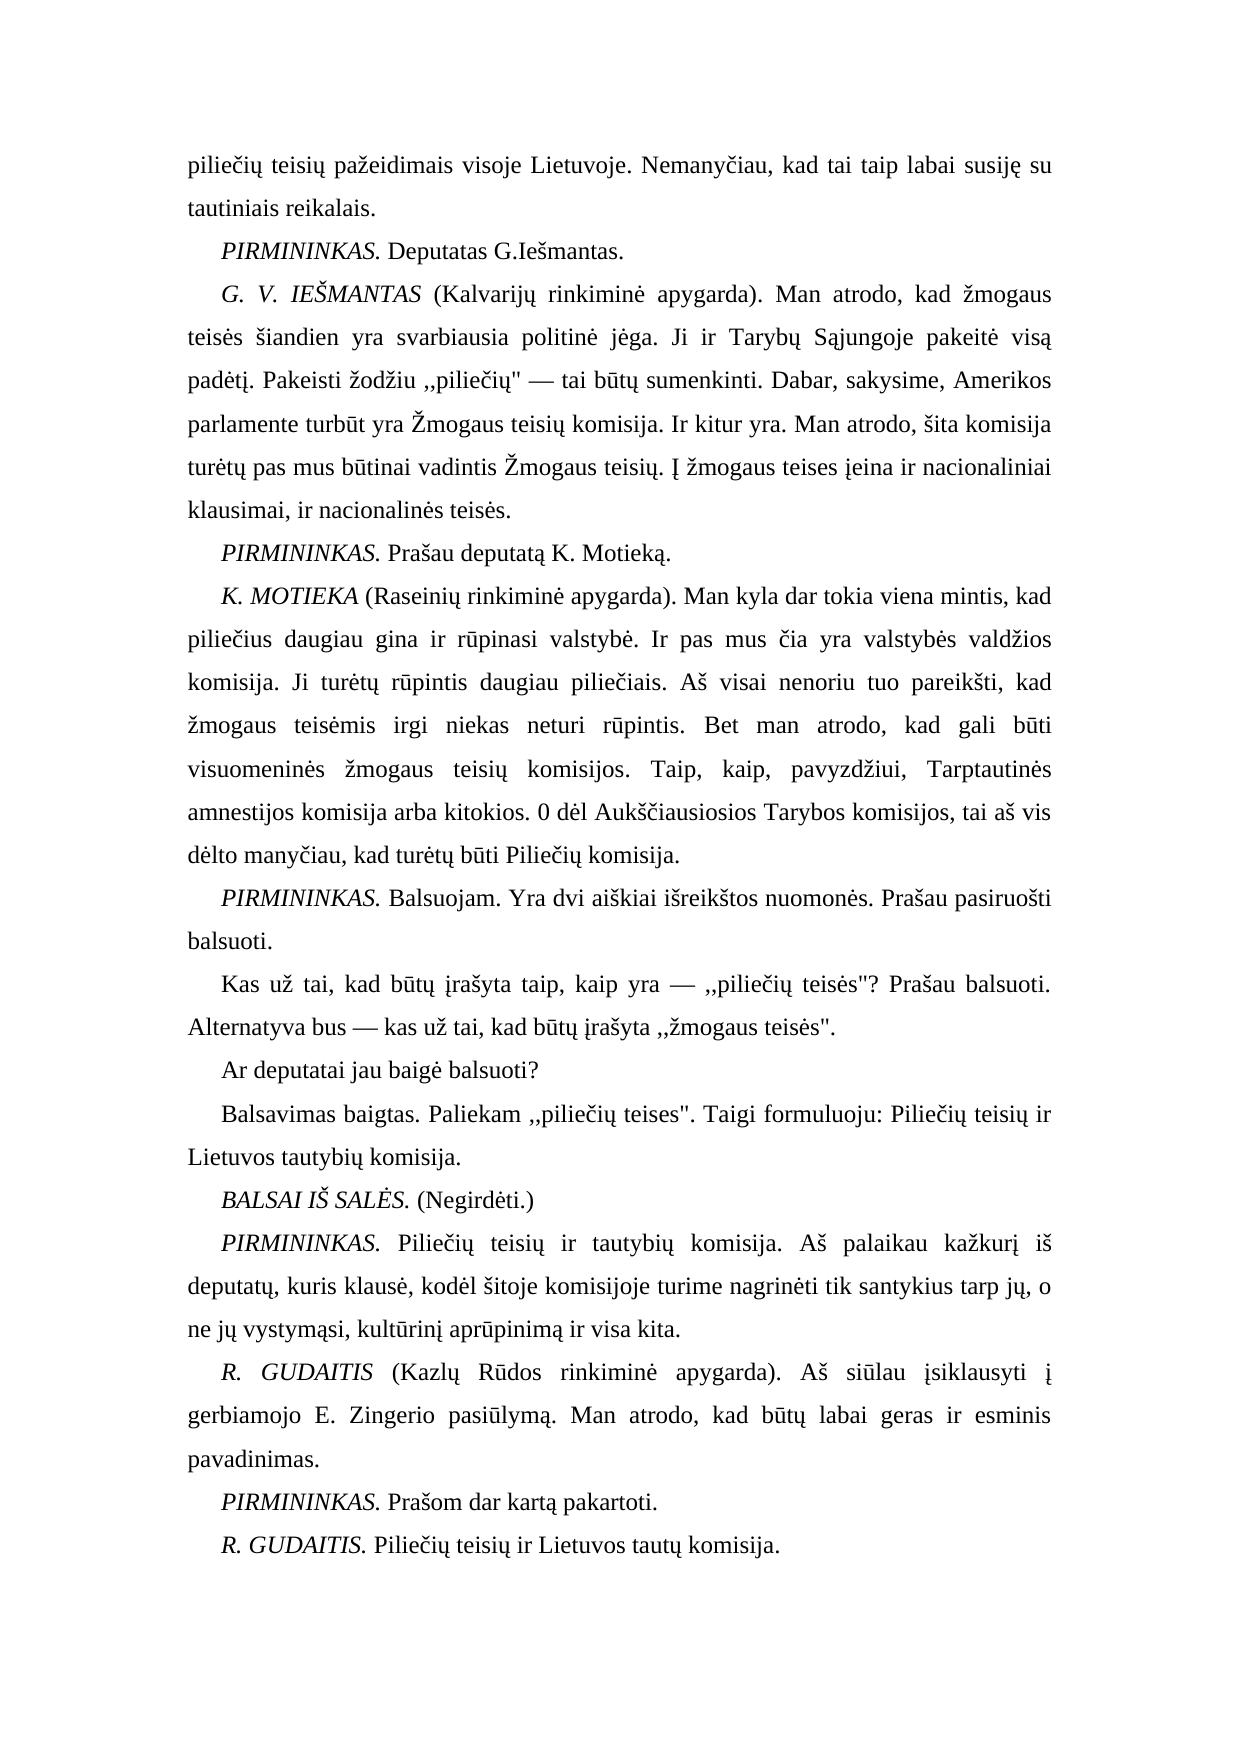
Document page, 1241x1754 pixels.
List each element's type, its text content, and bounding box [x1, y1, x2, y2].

text Ar deputatai jau baigė balsuoti? [187, 1056, 1053, 1084]
text piliečių teisių pažeidimais visoje Lietuvoje. Nemanyčiau, kad tai taip labai susiję su tautiniais reikalais. [187, 150, 1053, 222]
text G. V. IEŠMANTAS (Kalvarijų rinkiminė apygarda). Man atrodo, kad žmogaus teisės šiandien yra svarbiausia politinė jėga. Ji ir Tarybų Sąjungoje pakeitė visą padėtį. Pakeisti žodžiu ,,piliečių" — tai būtų sumenkinti. Dabar, sakysime, Amerikos parlamente turbūt yra Žmogaus teisių komisija. Ir kitur yra. Man atrodo, šita komisija turėtų pas mus būtinai vadintis Žmogaus teisių. Į žmogaus teises įeina ir nacionaliniai klausimai, ir nacionalinės teisės. [187, 279, 1053, 524]
text Balsai IŠ SALĖS. (Negirdėti.) [187, 1185, 1053, 1214]
text Kas už tai, kad būtų įrašyta taip, kaip yra — ,,piliečių teisės"? Prašau balsuoti. Alternatyva bus — kas už tai, kad būtų įrašyta ,,žmogaus teisės". [187, 969, 1053, 1041]
text Balsavimas baigtas. Paliekam ,,piliečių teises". Taigi formuluoju: Piliečių teisių ir Lietuvos tautybių komisija. [187, 1099, 1053, 1171]
text Pirmininkas. Prašom dar kartą pakartoti. [187, 1487, 1053, 1516]
text R. Gudaitis (Kazlų Rūdos rinkiminė apygarda). Aš siūlau įsiklausyti į gerbiamojo E. Zingerio pasiūlymą. Man atrodo, kad būtų labai geras ir esminis pavadinimas. [187, 1357, 1053, 1472]
text R. Gudaitis. Piliečių teisių ir Lietuvos tautų komisija. [187, 1530, 1053, 1559]
text Pirmininkas. Balsuojam. Yra dvi aiškiai išreikštos nuomonės. Prašau pasiruošti balsuoti. [187, 883, 1053, 955]
text PIRMININKAS. Deputatas G.Iešmantas. [187, 236, 1053, 265]
text Pirmininkas. Prašau deputatą K. Motieką. [187, 538, 1053, 567]
text K. Motieka (Raseinių rinkiminė apygarda). Man kyla dar tokia viena mintis, kad piliečius daugiau gina ir rūpinasi valstybė. Ir pas mus čia yra valstybės valdžios komisija. Ji turėtų rūpintis daugiau piliečiais. Aš visai nenoriu tuo pareikšti, kad žmogaus teisėmis irgi niekas neturi rūpintis. Bet man atrodo, kad gali būti visuomeninės žmogaus teisių komisijos. Taip, kaip, pavyzdžiui, Tarptautinės amnestijos komisija arba kitokios. 0 dėl Aukščiausiosios Tarybos komisijos, tai aš vis dėlto manyčiau, kad turėtų būti Piliečių komisija. [187, 581, 1053, 869]
text Pirmininkas. Piliečių teisių ir tautybių komisija. Aš palaikau kažkurį iš deputatų, kuris klausė, kodėl šitoje komisijoje turime nagrinėti tik santykius tarp jų, o ne jų vystymąsi, kultūrinį aprūpinimą ir visa kita. [187, 1228, 1053, 1343]
